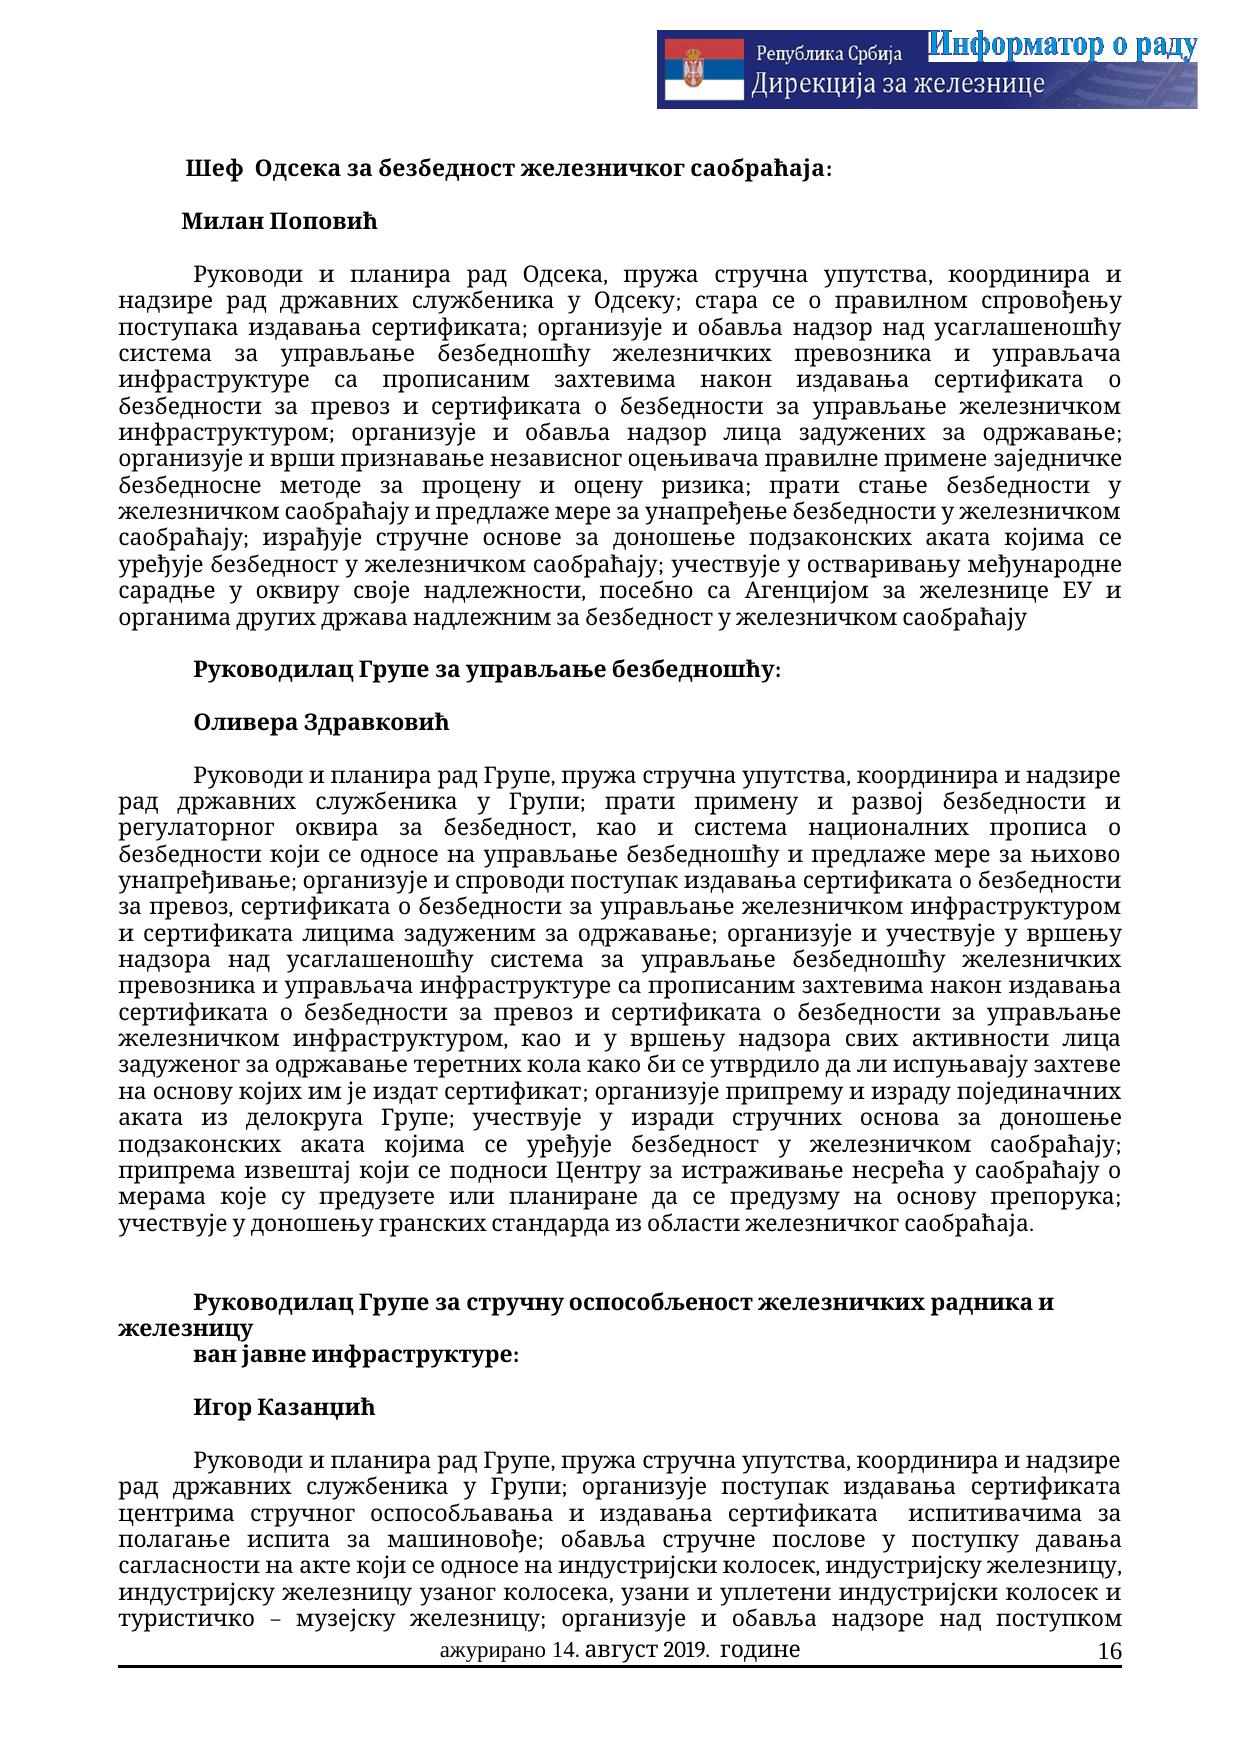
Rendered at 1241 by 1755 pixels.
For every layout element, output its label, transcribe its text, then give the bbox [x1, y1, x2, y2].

text Игор Казанџић [118, 1395, 1122, 1421]
text Руководи и планира рад Групе, пружа стручна упутства, координира и надзире рад државних службеника у Групи; прати примену и развој безбедности и регулаторног оквира за безбедност, као и система националних прописа о безбедности који се односе на управљање безбедношћу и предлаже мере за њихово унапређивање; организује и спроводи поступак издавања сертификата о безбедности за превоз, сертификата о безбедности за управљање железничком инфраструктуром и сертификата лицима задуженим за одржавање; организује и учествује у вршењу надзора над усаглашеношћу система за управљање безбедношћу железничких превозника и управљача инфраструктуре са прописаним захтевима након издавања сертификата о безбедности за превоз и сертификата о безбедности за управљање железничком инфраструктуром, као и у вршењу надзора свих активности лица задуженог за одржавање теретних кола како би се утврдило да ли испуњавају захтеве на основу којих им је издат сертификат; организује припрему и израду појединачних аката из делокруга Групе; учествује у изради стручних основа за доношење подзаконских аката којима се уређује безбедност у железничком саобраћају; припрема извештај који се подноси Центру за истраживање несрећа у саобраћају о мерама које су предузете или планиране да се предузму на основу препорука; учествује у доношењу гранских стандарда из области железничког саобраћаја. [118, 762, 1122, 1237]
text Шеф Одсека за безбедност железничког саобраћаја: [118, 156, 1122, 183]
text Руководи и планира рад Групе, пружа стручна упутства, координира и надзире рад државних службеника у Групи; организује поступак издавања сертификата центрима стручног оспособљавања и издавања сертификата испитивачима за полагање испита за машиновође; обавља стручне послове у поступку давања сагласности на акте који се односе на индустријски колосек, индустријску железницу, индустријску железницу узаног колосека, узани и уплетени индустријски колосек и туристичко – музејску железницу; организује и обавља надзоре над поступком [118, 1448, 1122, 1632]
text Милан Поповић [118, 209, 1122, 235]
text ван јавне инфраструктуре: [118, 1342, 1122, 1368]
text Оливера Здравковић [118, 710, 1122, 736]
text Руководи и планира рад Одсека, пружа стручна упутства, координира и надзире рад државних службеника у Одсеку; стара се о правилном спровођењу поступака издавања сертификата; организује и обавља надзор над усаглашеношћу система за управљање безбедношћу железничких превозника и управљача инфраструктуре са прописаним захтевима након издавања сертификата о безбедности за превоз и сертификата о безбедности за управљање железничком инфраструктуром; организује и обавља надзор лица задужених за одржавање; организује и врши признавање независног оцењивача правилне примене заједничке безбедносне методе за процену и оцену ризика; прати стање безбедности у железничком саобраћају и предлаже мере за унапређење безбедности у железничком саобраћају; израђује стручне основе за доношење подзаконских аката којима се уређује безбедност у железничком саобраћају; учествује у остваривању међународне сарадње у оквиру своје надлежности, посебно са Агенцијом за железнице ЕУ и органима других држава надлежним за безбедност у железничком саобраћају [118, 262, 1122, 631]
text Руководилац Групе за стручну оспособљеност железничких радника и железницу [118, 1289, 1122, 1342]
text Руководилац Групе за управљање безбедношћу: [118, 657, 1122, 683]
